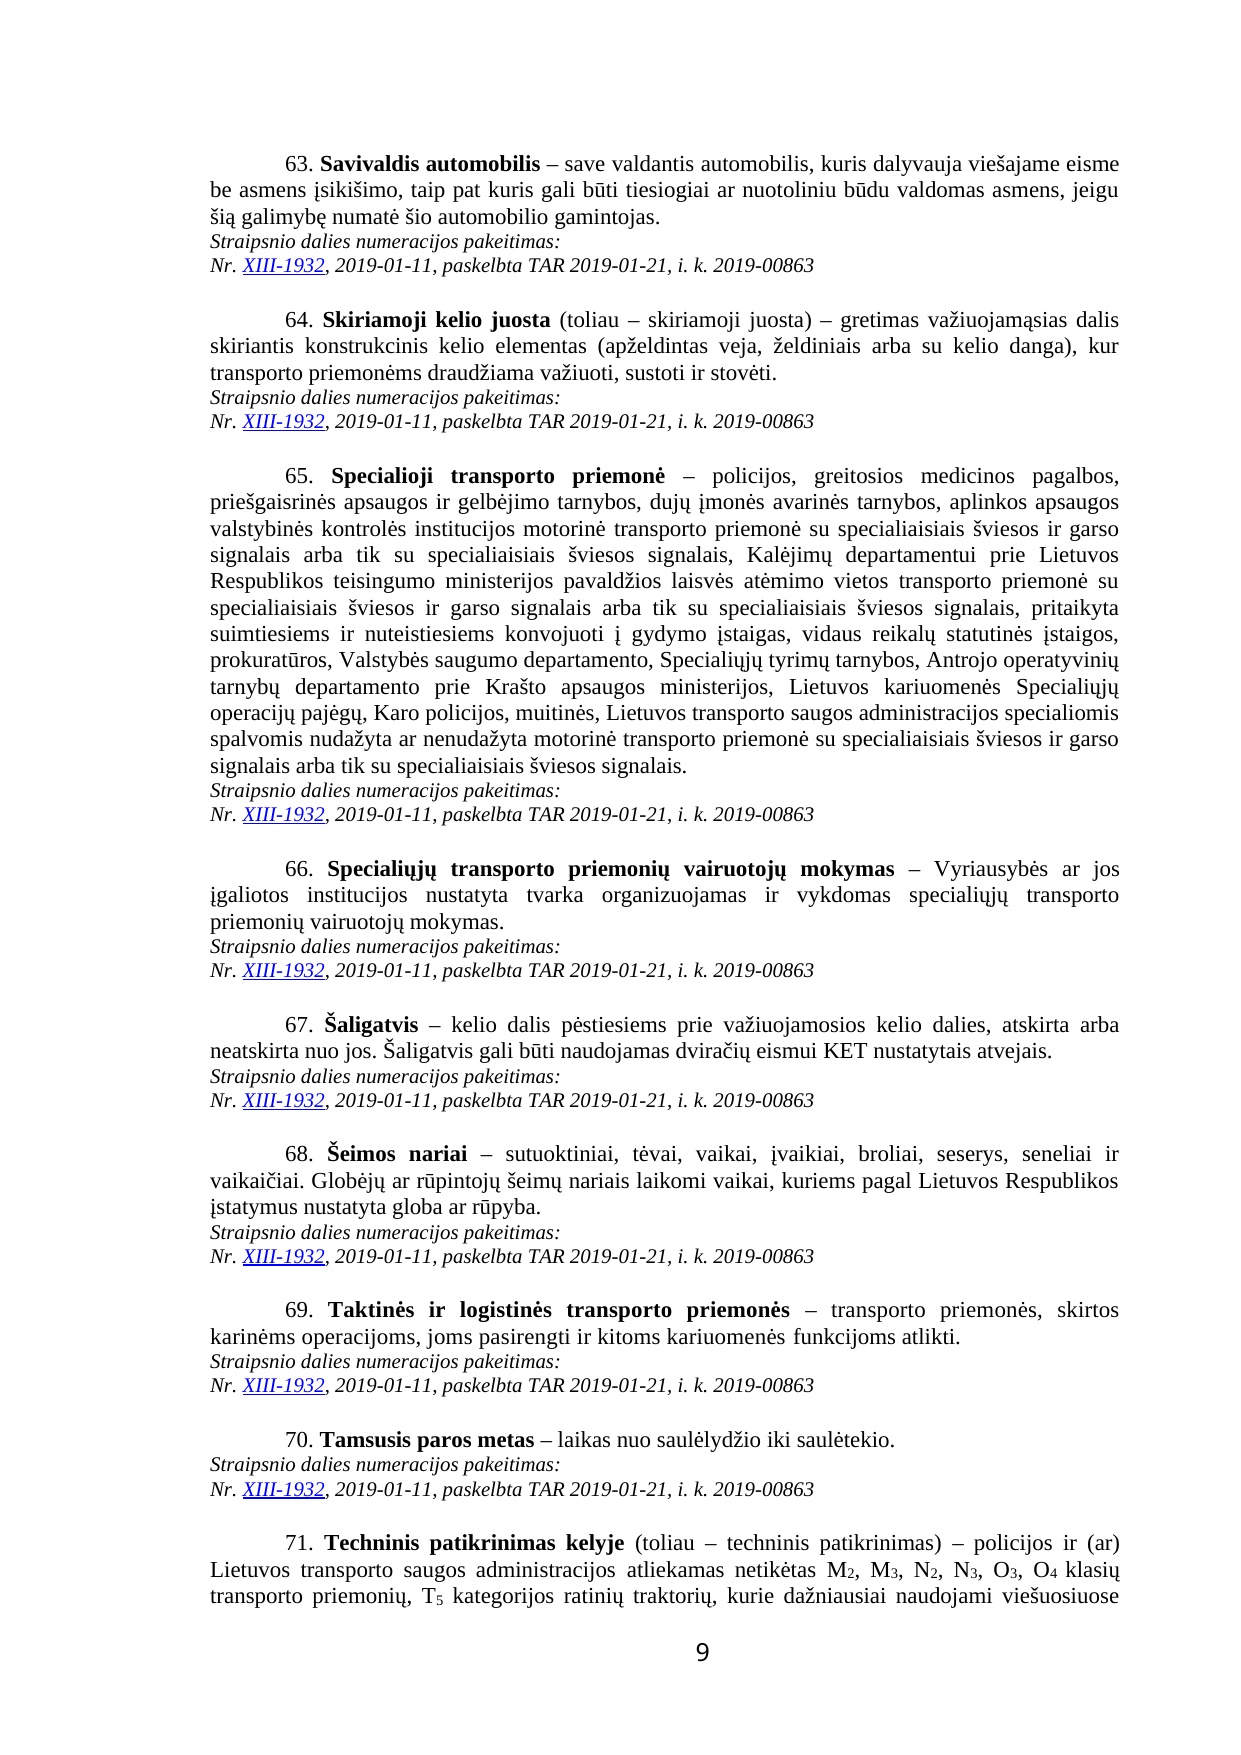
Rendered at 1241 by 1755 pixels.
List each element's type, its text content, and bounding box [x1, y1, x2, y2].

text Straipsnio dalies numeracijos pakeitimas: [210, 385, 1120, 409]
text 66. Specialiųjų transporto priemonių vairuotojų mokymas – Vyriausybės ar jos įgaliotos institucijos nustatyta tvarka organizuojamas ir vykdomas specialiųjų transporto priemonių vairuotojų mokymas. [210, 855, 1120, 934]
text 68. Šeimos nariai – sutuoktiniai, tėvai, vaikai, įvaikiai, broliai, seserys, seneliai ir vaikaičiai. Globėjų ar rūpintojų šeimų nariais laikomi vaikai, kuriems pagal Lietuvos Respublikos įstatymus nustatyta globa ar rūpyba. [210, 1141, 1120, 1219]
text Nr. XIII-1932, 2019-01-11, paskelbta TAR 2019-01-21, i. k. 2019-00863 [210, 1244, 1120, 1268]
text Nr. XIII-1932, 2019-01-11, paskelbta TAR 2019-01-21, i. k. 2019-00863 [210, 802, 1120, 826]
text Straipsnio dalies numeracijos pakeitimas: [210, 229, 1120, 253]
text Nr. XIII-1932, 2019-01-11, paskelbta TAR 2019-01-21, i. k. 2019-00863 [210, 253, 1120, 277]
text Straipsnio dalies numeracijos pakeitimas: [210, 1219, 1120, 1244]
text Nr. XIII-1932, 2019-01-11, paskelbta TAR 2019-01-21, i. k. 2019-00863 [210, 958, 1120, 982]
text Straipsnio dalies numeracijos pakeitimas: [210, 1064, 1120, 1088]
text Nr. XIII-1932, 2019-01-11, paskelbta TAR 2019-01-21, i. k. 2019-00863 [210, 1373, 1120, 1397]
text Straipsnio dalies numeracijos pakeitimas: [210, 934, 1120, 958]
text Straipsnio dalies numeracijos pakeitimas: [210, 1349, 1120, 1373]
text 71. Techninis patikrinimas kelyje (toliau – techninis patikrinimas) – policijos ir (ar) Lietuvos transporto saugos administracijos atliekamas netikėtas M2, M3, N2, N3, O3, O4 klasių transporto priemonių, T5 kategorijos ratinių traktorių, kurie dažniausiai naudojami viešuosiuose [210, 1529, 1120, 1608]
text Straipsnio dalies numeracijos pakeitimas: [210, 778, 1120, 802]
text 63. Savivaldis automobilis – save valdantis automobilis, kuris dalyvauja viešajame eisme be asmens įsikišimo, taip pat kuris gali būti tiesiogiai ar nuotoliniu būdu valdomas asmens, jeigu šią galimybę numatė šio automobilio gamintojas. [210, 150, 1120, 229]
text Nr. XIII-1932, 2019-01-11, paskelbta TAR 2019-01-21, i. k. 2019-00863 [210, 1476, 1120, 1501]
text 65. Specialioji transporto priemonė – policijos, greitosios medicinos pagalbos, priešgaisrinės apsaugos ir gelbėjimo tarnybos, dujų įmonės avarinės tarnybos, aplinkos apsaugos valstybinės kontrolės institucijos motorinė transporto priemonė su specialiaisiais šviesos ir garso signalais arba tik su specialiaisiais šviesos signalais, Kalėjimų departamentui prie Lietuvos Respublikos teisingumo ministerijos pavaldžios laisvės atėmimo vietos transporto priemonė su specialiaisiais šviesos ir garso signalais arba tik su specialiaisiais šviesos signalais, pritaikyta suimtiesiems ir nuteistiesiems konvojuoti į gydymo įstaigas, vidaus reikalų statutinės įstaigos, prokuratūros, Valstybės saugumo departamento, Specialiųjų tyrimų tarnybos, Antrojo operatyvinių tarnybų departamento prie Krašto apsaugos ministerijos, Lietuvos kariuomenės Specialiųjų operacijų pajėgų, Karo policijos, muitinės, Lietuvos transporto saugos administracijos specialiomis spalvomis nudažyta ar nenudažyta motorinė transporto priemonė su specialiaisiais šviesos ir garso signalais arba tik su specialiaisiais šviesos signalais. [210, 462, 1120, 778]
text Nr. XIII-1932, 2019-01-11, paskelbta TAR 2019-01-21, i. k. 2019-00863 [210, 1088, 1120, 1112]
text 67. Šaligatvis – kelio dalis pėstiesiems prie važiuojamosios kelio dalies, atskirta arba neatskirta nuo jos. Šaligatvis gali būti naudojamas dviračių eismui KET nustatytais atvejais. [210, 1011, 1120, 1064]
text Straipsnio dalies numeracijos pakeitimas: [210, 1452, 1120, 1476]
text 69. Taktinės ir logistinės transporto priemonės – transporto priemonės, skirtos karinėms operacijoms, joms pasirengti ir kitoms kariuomenės funkcijoms atlikti. [210, 1296, 1120, 1349]
text 70. Tamsusis paros metas – laikas nuo saulėlydžio iki saulėtekio. [210, 1426, 1120, 1452]
text 64. Skiriamoji kelio juosta (toliau – skiriamoji juosta) – gretimas važiuojamąsias dalis skiriantis konstrukcinis kelio elementas (apželdintas veja, želdiniais arba su kelio danga), kur transporto priemonėms draudžiama važiuoti, sustoti ir stovėti. [210, 306, 1120, 385]
text Nr. XIII-1932, 2019-01-11, paskelbta TAR 2019-01-21, i. k. 2019-00863 [210, 409, 1120, 433]
